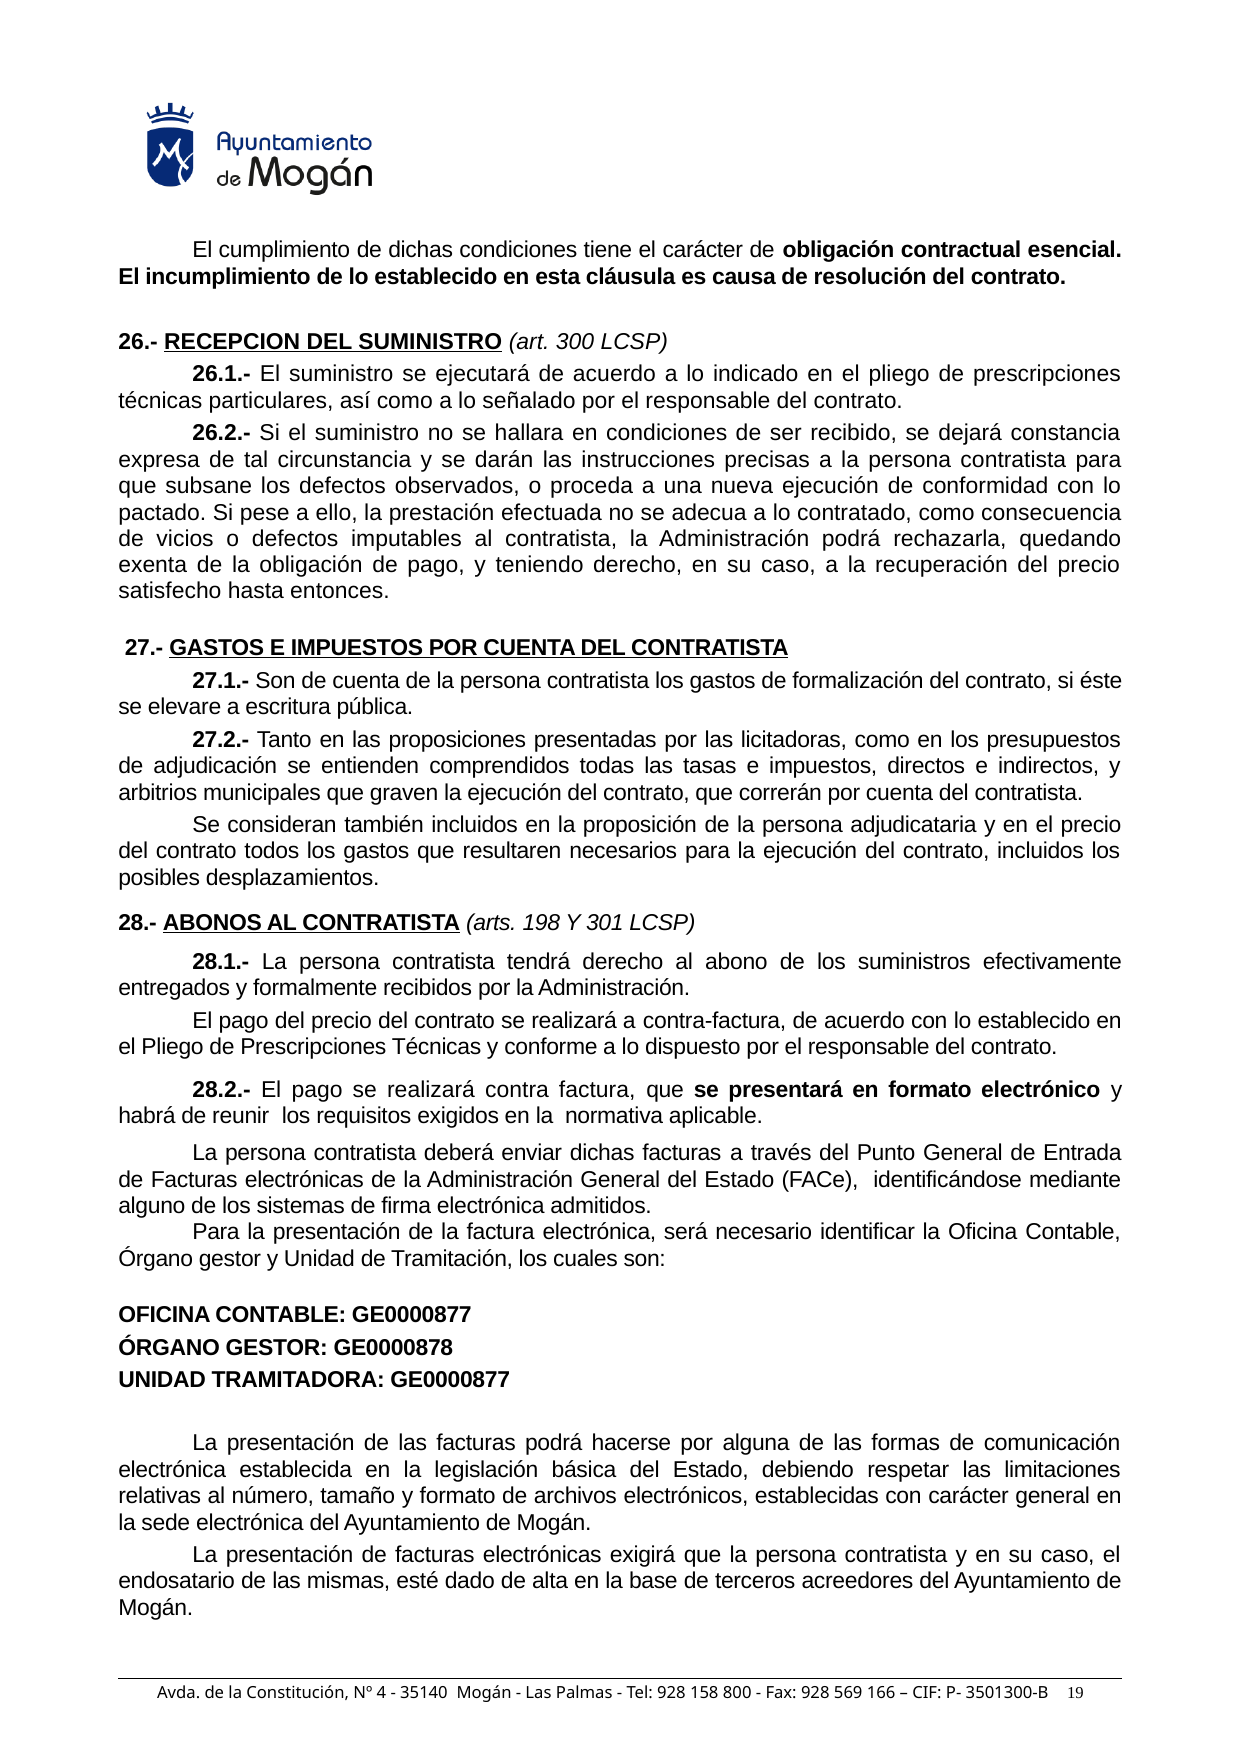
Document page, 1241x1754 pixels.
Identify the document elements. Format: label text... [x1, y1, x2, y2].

text Para la presentación de la factura electrónica, será necesario identificar la Oficina Contable, Órgano gestor y Unidad de Tramitación, los cuales son: [118, 1218, 1122, 1271]
text 26.- RECEPCION DEL SUMINISTRO (art. 300 LCSP) [118, 328, 1122, 354]
text Se consideran también incluidos en la proposición de la persona adjudicataria y en el precio del contrato todos los gastos que resultaren necesarios para la ejecución del contrato, incluidos los posibles desplazamientos. [118, 811, 1122, 890]
text El cumplimiento de dichas condiciones tiene el carácter de obligación contractual esencial. El incumplimiento de lo establecido en esta cláusula es causa de resolución del contrato. [118, 236, 1122, 289]
text 27.1.- Son de cuenta de la persona contratista los gastos de formalización del contrato, si éste se elevare a escritura pública. [118, 667, 1122, 719]
text 28.- ABONOS AL CONTRATISTA (arts. 198 Y 301 LCSP) [118, 909, 1122, 935]
text 26.2.- Si el suministro no se hallara en condiciones de ser recibido, se dejará constancia expresa de tal circunstancia y se darán las instrucciones precisas a la persona contratista para que subsane los defectos observados, o proceda a una nueva ejecución de conformidad con lo pactado. Si pese a ello, la prestación efectuada no se adecua a lo contratado, como consecuencia de vicios o defectos imputables al contratista, la Administración podrá rechazarla, quedando exenta de la obligación de pago, y teniendo derecho, en su caso, a la recuperación del precio satisfecho hasta entonces. [118, 419, 1122, 604]
text 28.2.- El pago se realizará contra factura, que se presentará en formato electrónico y habrá de reunir los requisitos exigidos en la normativa aplicable. [118, 1076, 1122, 1129]
text 27.2.- Tanto en las proposiciones presentadas por las licitadoras, como en los presupuestos de adjudicación se entienden comprendidos todas las tasas e impuestos, directos e indirectos, y arbitrios municipales que graven la ejecución del contrato, que correrán por cuenta del contratista. [118, 726, 1122, 805]
text 27.- GASTOS E IMPUESTOS POR CUENTA DEL CONTRATISTA [118, 634, 1122, 661]
text 26.1.- El suministro se ejecutará de acuerdo a lo indicado en el pliego de prescripciones técnicas particulares, así como a lo señalado por el responsable del contrato. [118, 360, 1122, 413]
text El pago del precio del contrato se realizará a contra-factura, de acuerdo con lo establecido en el Pliego de Prescripciones Técnicas y conforme a lo dispuesto por el responsable del contrato. [118, 1007, 1122, 1059]
text ÓRGANO GESTOR: GE0000878 [118, 1334, 1122, 1360]
text La presentación de facturas electrónicas exigirá que la persona contratista y en su caso, el endosatario de las mismas, esté dado de alta en la base de terceros acreedores del Ayuntamiento de Mogán. [118, 1541, 1122, 1620]
text 28.1.- La persona contratista tendrá derecho al abono de los suministros efectivamente entregados y formalmente recibidos por la Administración. [118, 948, 1122, 1000]
text UNIDAD TRAMITADORA: GE0000877 [118, 1366, 1122, 1393]
text OFICINA CONTABLE: GE0000877 [118, 1301, 1122, 1328]
text La presentación de las facturas podrá hacerse por alguna de las formas de comunicación electrónica establecida en la legislación básica del Estado, debiendo respetar las limitaciones relativas al número, tamaño y formato de archivos electrónicos, establecidas con carácter general en la sede electrónica del Ayuntamiento de Mogán. [118, 1429, 1122, 1535]
text La persona contratista deberá enviar dichas facturas a través del Punto General de Entrada de Facturas electrónicas de la Administración General del Estado (FACe), identificándose mediante alguno de los sistemas de firma electrónica admitidos. [118, 1139, 1122, 1218]
picture [132, 81, 388, 213]
